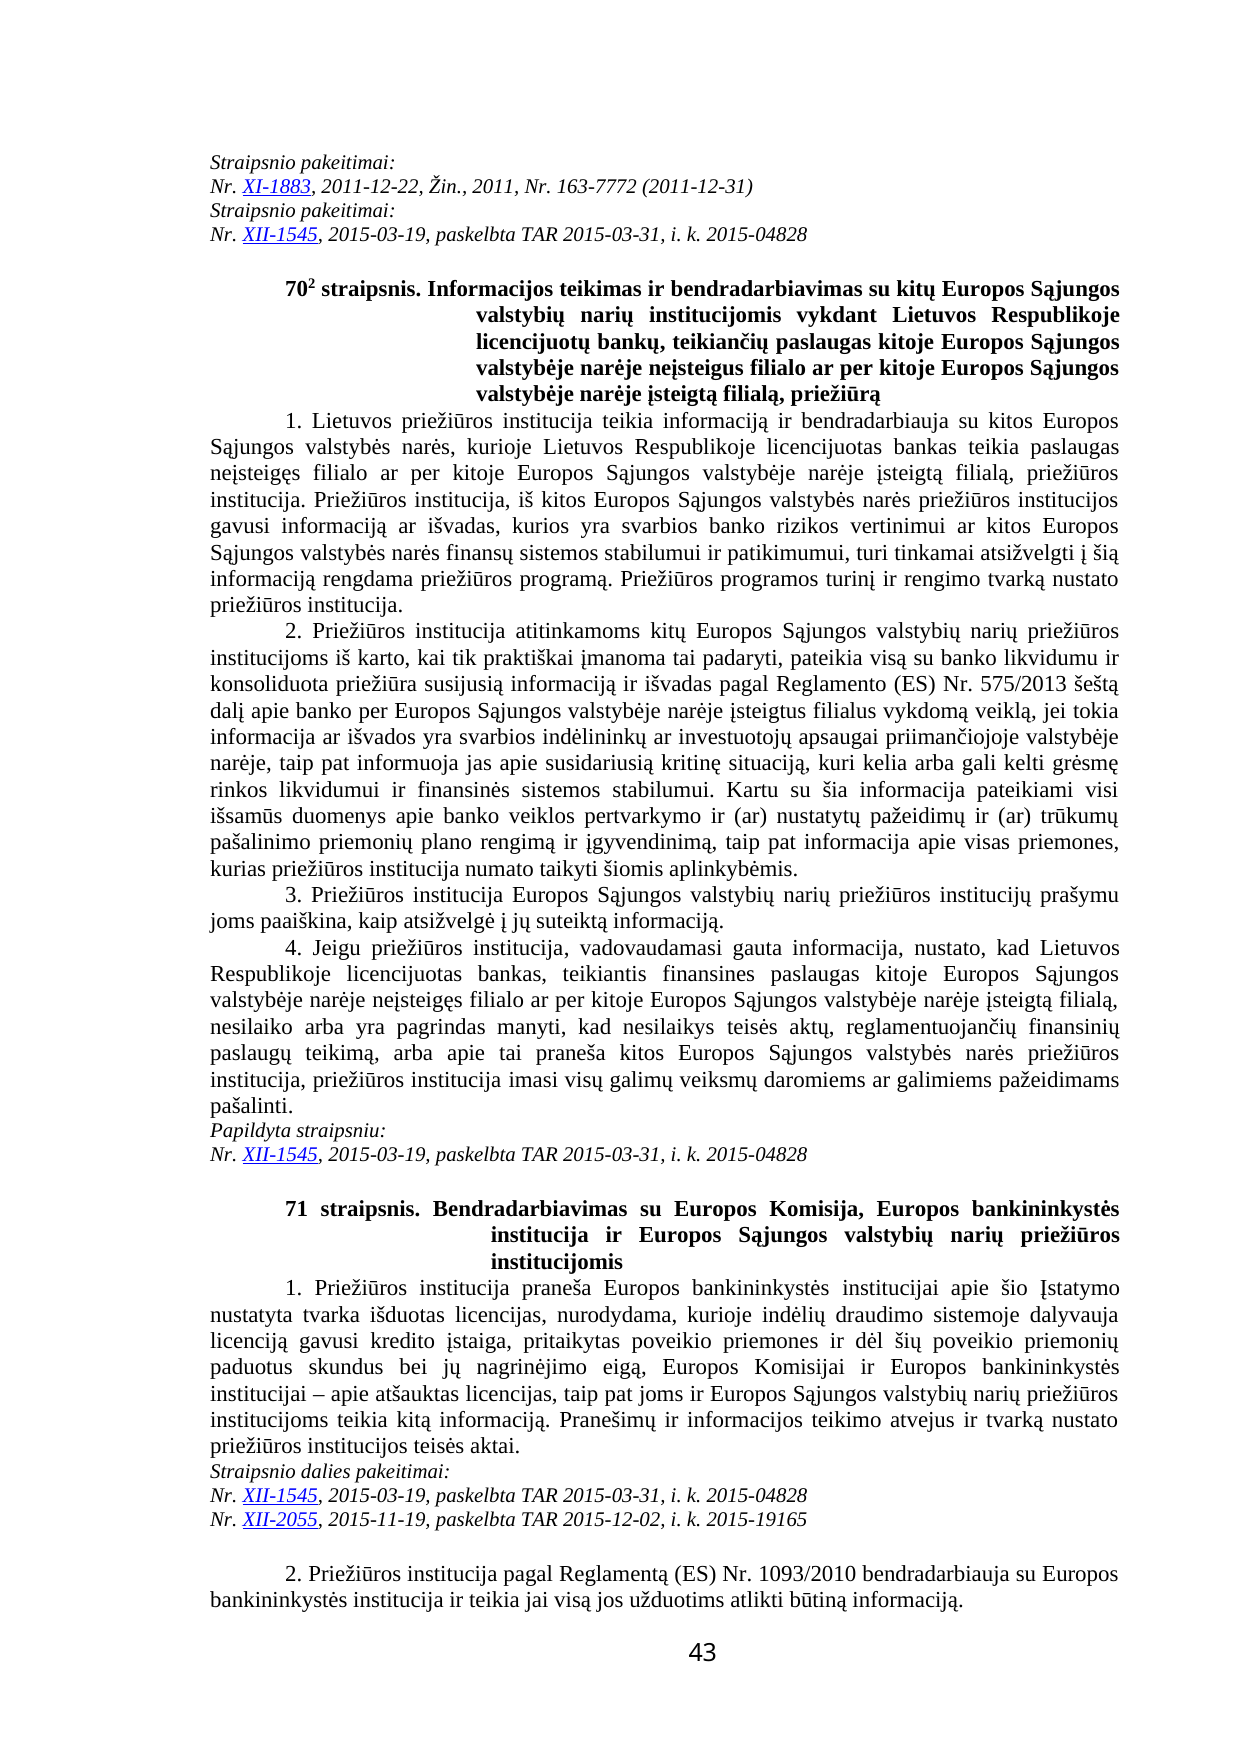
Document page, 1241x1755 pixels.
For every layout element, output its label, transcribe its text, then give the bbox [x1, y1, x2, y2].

text 4. Jeigu priežiūros institucija, vadovaudamasi gauta informacija, nustato, kad Lietuvos Respublikoje licencijuotas bankas, teikiantis finansines paslaugas kitoje Europos Sąjungos valstybėje narėje neįsteigęs filialo ar per kitoje Europos Sąjungos valstybėje narėje įsteigtą filialą, nesilaiko arba yra pagrindas manyti, kad nesilaikys teisės aktų, reglamentuojančių finansinių paslaugų teikimą, arba apie tai praneša kitos Europos Sąjungos valstybės narės priežiūros institucija, priežiūros institucija imasi visų galimų veiksmų daromiems ar galimiems pažeidimams pašalinti. [210, 934, 1120, 1118]
text Straipsnio dalies pakeitimai: [210, 1459, 1120, 1483]
text Nr. XII-1545, 2015-03-19, paskelbta TAR 2015-03-31, i. k. 2015-04828 [210, 222, 1120, 246]
text Nr. XII-1545, 2015-03-19, paskelbta TAR 2015-03-31, i. k. 2015-04828 [210, 1142, 1120, 1166]
text 1. Lietuvos priežiūros institucija teikia informaciją ir bendradarbiauja su kitos Europos Sąjungos valstybės narės, kurioje Lietuvos Respublikoje licencijuotas bankas teikia paslaugas neįsteigęs filialo ar per kitoje Europos Sąjungos valstybėje narėje įsteigtą filialą, priežiūros institucija. Priežiūros institucija, iš kitos Europos Sąjungos valstybės narės priežiūros institucijos gavusi informaciją ar išvadas, kurios yra svarbios banko rizikos vertinimui ar kitos Europos Sąjungos valstybės narės finansų sistemos stabilumui ir patikimumui, turi tinkamai atsižvelgti į šią informaciją rengdama priežiūros programą. Priežiūros programos turinį ir rengimo tvarką nustato priežiūros institucija. [210, 407, 1120, 618]
text Straipsnio pakeitimai: [210, 198, 1120, 222]
text Nr. XII-2055, 2015-11-19, paskelbta TAR 2015-12-02, i. k. 2015-19165 [210, 1507, 1120, 1531]
text 1. Priežiūros institucija praneša Europos bankininkystės institucijai apie šio Įstatymo nustatyta tvarka išduotas licencijas, nurodydama, kurioje indėlių draudimo sistemoje dalyvauja licenciją gavusi kredito įstaiga, pritaikytas poveikio priemones ir dėl šių poveikio priemonių paduotus skundus bei jų nagrinėjimo eigą, Europos Komisijai ir Europos bankininkystės institucijai – apie atšauktas licencijas, taip pat joms ir Europos Sąjungos valstybių narių priežiūros institucijoms teikia kitą informaciją. Pranešimų ir informacijos teikimo atvejus ir tvarką nustato priežiūros institucijos teisės aktai. [210, 1274, 1120, 1459]
text 2. Priežiūros institucija pagal Reglamentą (ES) Nr. 1093/2010 bendradarbiauja su Europos bankininkystės institucija ir teikia jai visą jos užduotims atlikti būtiną informaciją. [210, 1560, 1120, 1612]
text Nr. XI-1883, 2011-12-22, Žin., 2011, Nr. 163-7772 (2011-12-31) [210, 174, 1120, 198]
text 2. Priežiūros institucija atitinkamoms kitų Europos Sąjungos valstybių narių priežiūros institucijoms iš karto, kai tik praktiškai įmanoma tai padaryti, pateikia visą su banko likvidumu ir konsoliduota priežiūra susijusią informaciją ir išvadas pagal Reglamento (ES) Nr. 575/2013 šeštą dalį apie banko per Europos Sąjungos valstybėje narėje įsteigtus filialus vykdomą veiklą, jei tokia informacija ar išvados yra svarbios indėlininkų ar investuotojų apsaugai priimančiojoje valstybėje narėje, taip pat informuoja jas apie susidariusią kritinę situaciją, kuri kelia arba gali kelti grėsmę rinkos likvidumui ir finansinės sistemos stabilumui. Kartu su šia informacija pateikiami visi išsamūs duomenys apie banko veiklos pertvarkymo ir (ar) nustatytų pažeidimų ir (ar) trūkumų pašalinimo priemonių plano rengimą ir įgyvendinimą, taip pat informacija apie visas priemones, kurias priežiūros institucija numato taikyti šiomis aplinkybėmis. [210, 618, 1120, 881]
text Nr. XII-1545, 2015-03-19, paskelbta TAR 2015-03-31, i. k. 2015-04828 [210, 1483, 1120, 1507]
text 3. Priežiūros institucija Europos Sąjungos valstybių narių priežiūros institucijų prašymu joms paaiškina, kaip atsižvelgė į jų suteiktą informaciją. [210, 881, 1120, 934]
text Papildyta straipsniu: [210, 1118, 1120, 1142]
text Straipsnio pakeitimai: [210, 150, 1120, 174]
text 71 straipsnis. Bendradarbiavimas su Europos Komisija, Europos bankininkystės institucija ir Europos Sąjungos valstybių narių priežiūros institucijomis [285, 1195, 1120, 1274]
text 702 straipsnis. Informacijos teikimas ir bendradarbiavimas su kitų Europos Sąjungos valstybių narių institucijomis vykdant Lietuvos Respublikoje licencijuotų bankų, teikiančių paslaugas kitoje Europos Sąjungos valstybėje narėje neįsteigus filialo ar per kitoje Europos Sąjungos valstybėje narėje įsteigtą filialą, priežiūrą [285, 275, 1120, 407]
